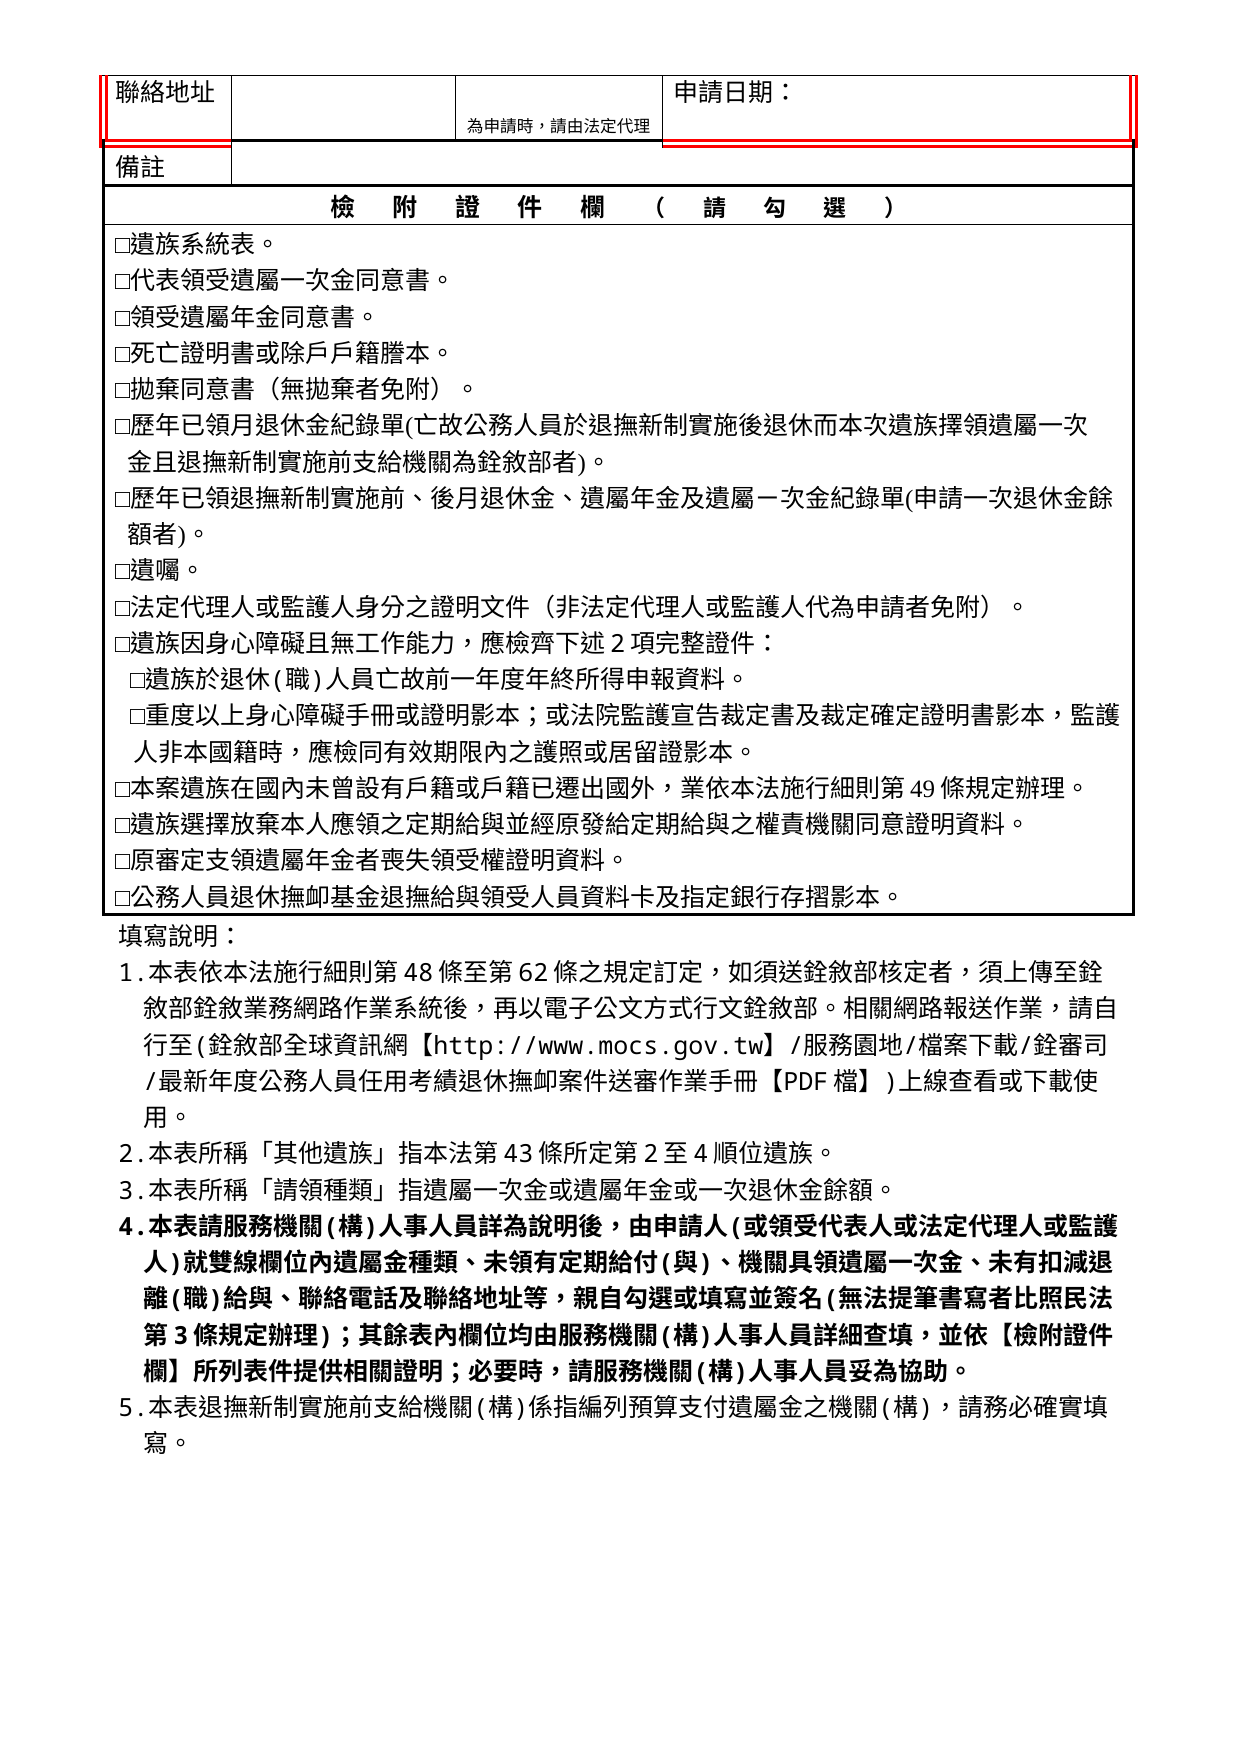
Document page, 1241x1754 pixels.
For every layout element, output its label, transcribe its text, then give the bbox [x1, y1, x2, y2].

table_cell 聯絡地址 [108, 76, 231, 138]
text 5.本表退撫新制實施前支給機關(構)係指編列預算支付遺屬金之機關(構)，請務必確實填寫。 [118, 1388, 1122, 1460]
text 3.本表所稱「請領種類」指遺屬一次金或遺屬年金或一次退休金餘額。 [118, 1170, 1122, 1206]
table_cell □遺族系統表。 □代表領受遺屬一次金同意書。 □領受遺屬年金同意書。 □死亡證明書或除戶戶籍謄本。 □拋棄同意書（無拋棄者免附）。 □歷年已領月退休金紀錄單(亡故公務人員於退撫新制實施後退休而本次遺族擇領遺屬一次 金且退撫新制實施前支給機關為銓敘部者)。 □歷年已領退撫新制實施前、後月退休金、遺屬年金及遺屬ㄧ次金紀錄單(申請一次退休金餘 額者)。 □遺囑。 □法定代理人或監護人身分之證明文件（非法定代理人或監護人代為申請者免附）。 □遺族因身心障礙且無工作能力，應檢齊下述2項完整證件： □遺族於退休(職)人員亡故前一年度年終所得申報資料。 □重度以上身心障礙手冊或證明影本；或法院監護宣告裁定書及裁定確定證明書影本，監護 人非本國籍時，應檢同有效期限內之護照或居留證影本。 □本案遺族在國內未曾設有戶籍或戶籍已遷出國外，業依本法施行細則第49條規定辦理。 □遺族選擇放棄本人應領之定期給與並經原發給定期給與之權責機關同意證明資料。 □原審定支領遺屬年金者喪失領受權證明資料。 □公務人員退休撫卹基金退撫給與領受人員資料卡及指定銀行存摺影本。 [105, 225, 1132, 913]
table_cell 申請人或 領受代表人簽名 (法定代理人或監護人代為申請時，請由法定代理人或監護人簽名) [456, 76, 662, 138]
text 2.本表所稱「其他遺族」指本法第43條所定第2至4順位遺族。 [118, 1134, 1122, 1170]
table_cell 檢 附 證 件 欄 （ 請 勾 選 ） [105, 187, 1132, 223]
table_cell [232, 76, 455, 138]
table_cell 備註 [105, 148, 231, 184]
text 填寫說明： [118, 916, 1122, 953]
text 1.本表依本法施行細則第48條至第62條之規定訂定，如須送銓敘部核定者，須上傳至銓敘部銓敘業務網路作業系統後，再以電子公文方式行文銓敘部。相關網路報送作業，請自行至(銓敘部全球資訊網【http://www.mocs.gov.tw】/服務園地/檔案下載/銓審司/最新年度公務人員任用考績退休撫卹案件送審作業手冊【PDF檔】)上線查看或下載使用。 [118, 953, 1122, 1134]
table_cell [232, 142, 1132, 184]
text 4.本表請服務機關(構)人事人員詳為說明後，由申請人(或領受代表人或法定代理人或監護人)就雙線欄位內遺屬金種類、未領有定期給付(與)、機關具領遺屬一次金、未有扣減退離(職)給與、聯絡電話及聯絡地址等，親自勾選或填寫並簽名(無法提筆書寫者比照民法第3條規定辦理)；其餘表內欄位均由服務機關(構)人事人員詳細查填，並依【檢附證件欄】所列表件提供相關證明；必要時，請服務機關(構)人事人員妥為協助。 [118, 1206, 1122, 1388]
table_cell 申請日期： [663, 76, 1129, 138]
